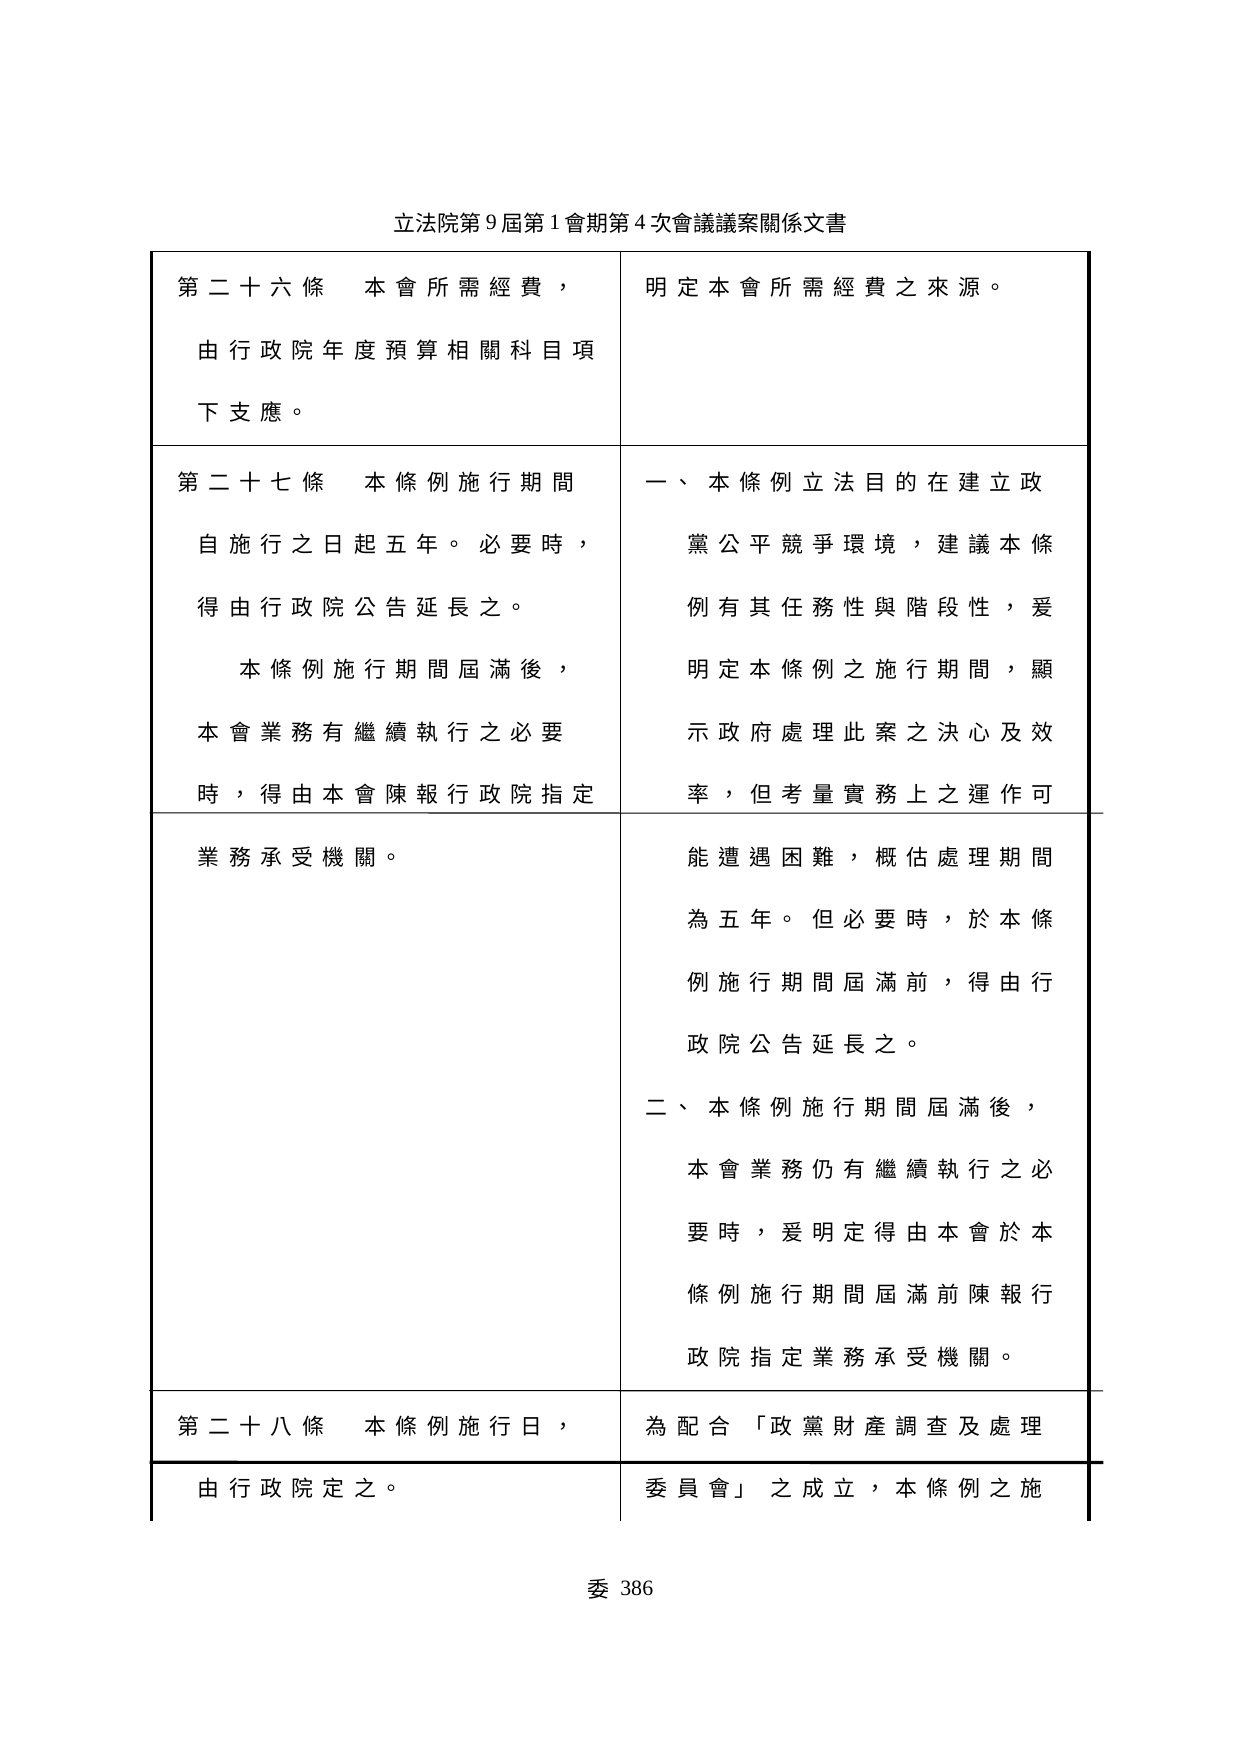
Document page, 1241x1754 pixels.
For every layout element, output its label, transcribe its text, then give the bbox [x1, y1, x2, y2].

table_cell 一、本條例立法目的在建立政黨公平競爭環境，建議本條例有其任務性與階段性，爰明定本條例之施行期間，顯示政府處理此案之決心及效率，但考量實務上之運作可 [621, 446, 1087, 812]
table_cell 由行政院定之。 [153, 1464, 620, 1521]
table_cell 委員會」之成立，本條例之施 [621, 1464, 1087, 1521]
table_cell 為配合「政黨財產調查及處理 [621, 1392, 1087, 1460]
table_cell 明定本會所需經費之來源。 [621, 252, 1087, 445]
table_cell 業務承受機關。 [153, 814, 620, 1389]
table_cell 第二十七條 本條例施行期間自施行之日起五年。必要時，得由行政院公告延長之。 本條例施行期間屆滿後，本會業務有繼續執行之必要時，得由本會陳報行政院指定 [153, 446, 620, 812]
table_cell 第二十六條 本會所需經費，由行政院年度預算相關科目項下支應。 [153, 252, 620, 445]
table_cell 能遭遇困難，概估處理期間為五年。但必要時，於本條例施行期間屆滿前，得由行政院公告延長之。 二、本條例施行期間屆滿後，本會業務仍有繼續執行之必要時，爰明定得由本會於本條例施行期間屆滿前陳報行政院指定業務承受機關。 [621, 814, 1087, 1389]
table_cell 第二十八條 本條例施行日， [153, 1392, 620, 1460]
